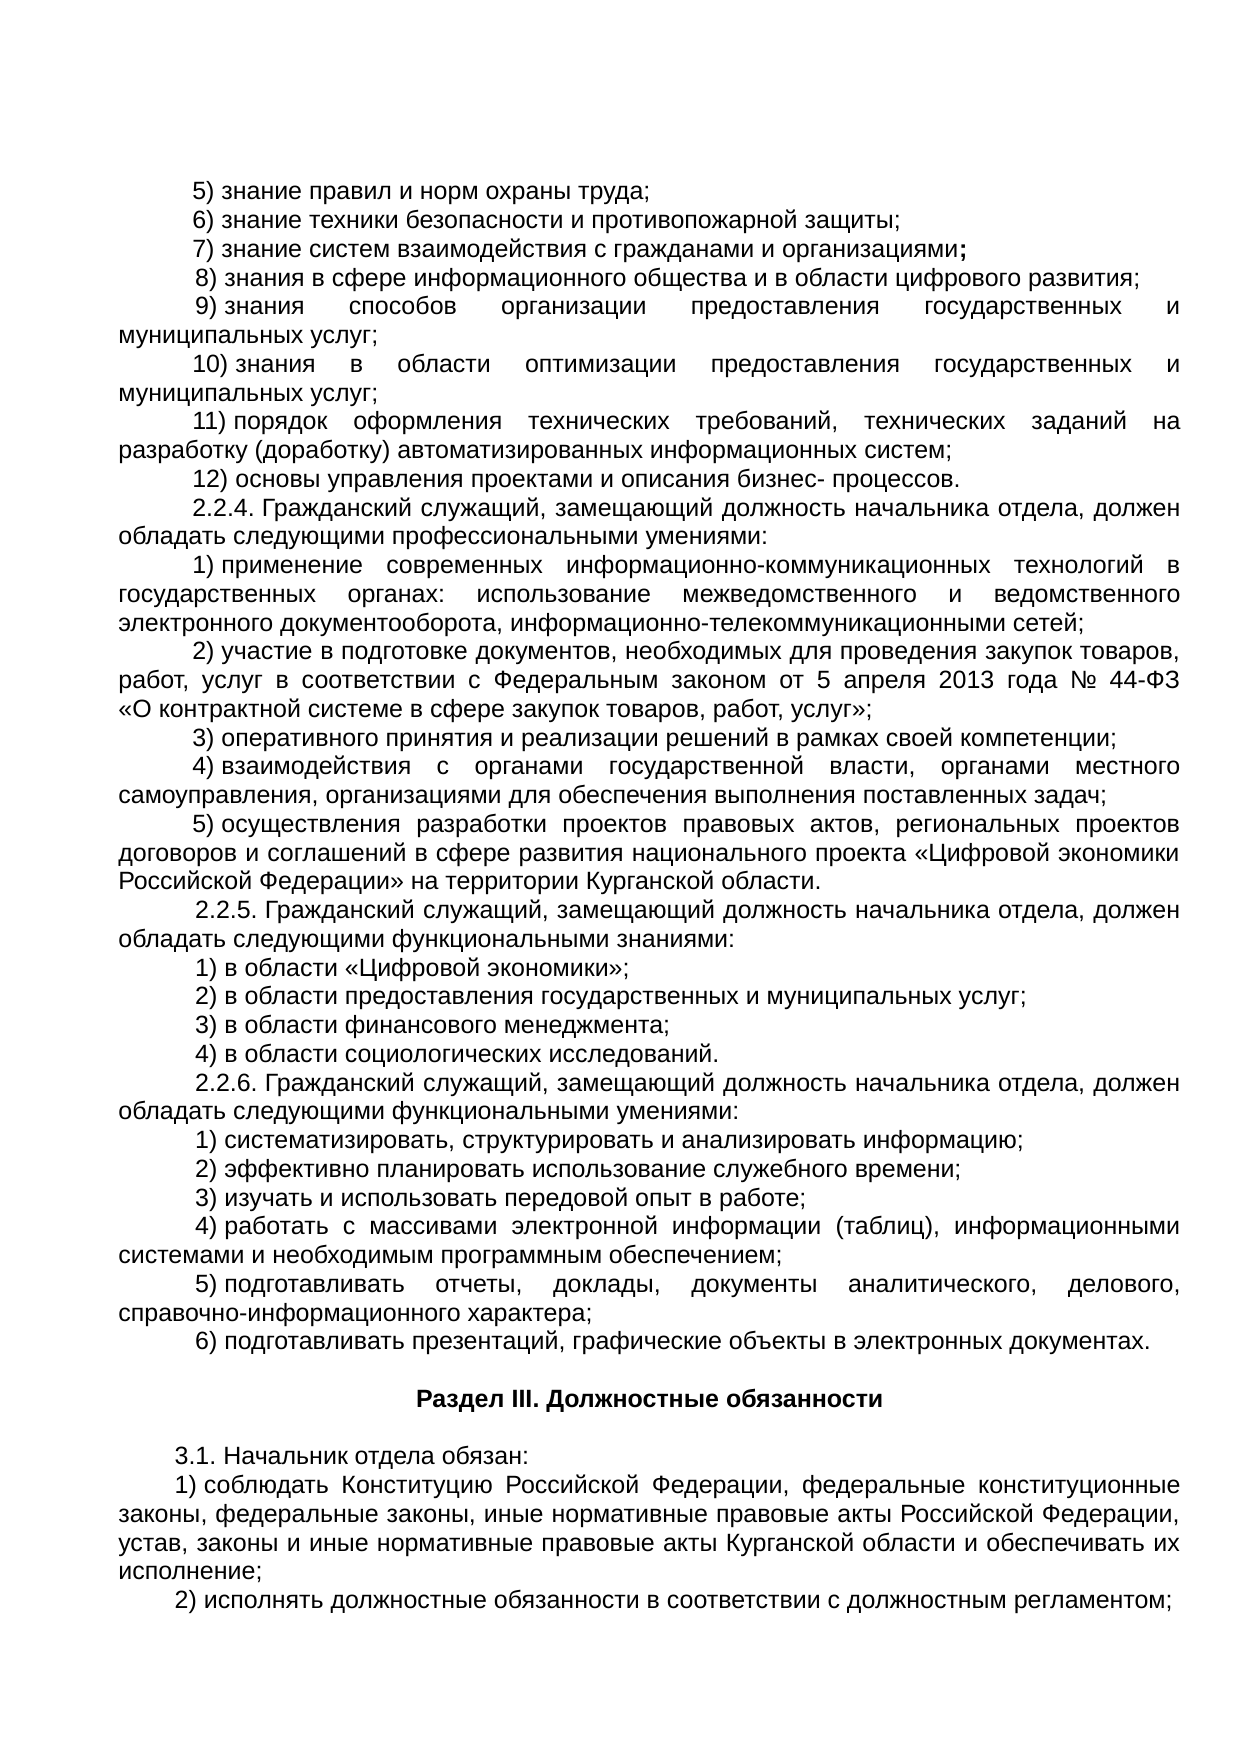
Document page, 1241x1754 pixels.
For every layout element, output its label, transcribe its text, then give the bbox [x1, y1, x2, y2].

text 5) знание правил и норм охраны труда; [118, 176, 1181, 205]
text 6) знание техники безопасности и противопожарной защиты; [118, 205, 1181, 234]
text 6) подготавливать презентаций, графические объекты в электронных документах. [118, 1326, 1181, 1355]
text 2.2.6. Гражданский служащий, замещающий должность начальника отдела, должен обладать следующими функциональными умениями: [118, 1068, 1181, 1125]
text 2.2.4. Гражданский служащий, замещающий должность начальника отдела, должен обладать следующими профессиональными умениями: [118, 493, 1181, 550]
text 3) оперативного принятия и реализации решений в рамках своей компетенции; [118, 723, 1181, 751]
text 2) в области предоставления государственных и муниципальных услуг; [118, 981, 1181, 1010]
text 5) подготавливать отчеты, доклады, документы аналитического, делового, справочно-информационного характера; [118, 1269, 1181, 1326]
text 3) изучать и использовать передовой опыт в работе; [118, 1183, 1181, 1211]
text 10) знания в области оптимизации предоставления государственных и муниципальных услуг; [118, 349, 1181, 406]
text 11) порядок оформления технических требований, технических заданий на разработку (доработку) автоматизированных информационных систем; [118, 406, 1181, 464]
text 2) участие в подготовке документов, необходимых для проведения закупок товаров, работ, услуг в соответствии с Федеральным законом от 5 апреля 2013 года № 44-ФЗ «О контрактной системе в сфере закупок товаров, работ, услуг»; [118, 636, 1181, 723]
text 8) знания в сфере информационного общества и в области цифрового развития; [118, 263, 1181, 291]
text 12) основы управления проектами и описания бизнес- процессов. [118, 464, 1181, 493]
text 2.2.5. Гражданский служащий, замещающий должность начальника отдела, должен обладать следующими функциональными знаниями: [118, 895, 1181, 953]
text 2) исполнять должностные обязанности в соответствии с должностным регламентом; [118, 1585, 1181, 1614]
text 1) соблюдать Конституцию Российской Федерации, федеральные конституционные законы, федеральные законы, иные нормативные правовые акты Российской Федерации, устав, законы и иные нормативные правовые акты Курганской области и обеспечивать их исполнение; [118, 1470, 1181, 1585]
text Раздел III. Должностные обязанности [118, 1384, 1181, 1413]
text 3) в области финансового менеджмента; [118, 1010, 1181, 1039]
text 9) знания способов организации предоставления государственных и муниципальных услуг; [118, 291, 1181, 349]
text 1) применение современных информационно-коммуникационных технологий в государственных органах: использование межведомственного и ведомственного электронного документооборота, информационно-телекоммуникационными сетей; [118, 550, 1181, 636]
text 1) в области «Цифровой экономики»; [118, 953, 1181, 981]
text 1) систематизировать, структурировать и анализировать информацию; [118, 1125, 1181, 1154]
text 7) знание систем взаимодействия с гражданами и организациями; [118, 234, 1181, 263]
text 5) осуществления разработки проектов правовых актов, региональных проектов договоров и соглашений в сфере развития национального проекта «Цифровой экономики Российской Федерации» на территории Курганской области. [118, 809, 1181, 895]
text 4) в области социологических исследований. [118, 1039, 1181, 1068]
text 3.1. Начальник отдела обязан: [118, 1441, 1181, 1470]
text 2) эффективно планировать использование служебного времени; [118, 1154, 1181, 1183]
text 4) работать с массивами электронной информации (таблиц), информационными системами и необходимым программным обеспечением; [118, 1211, 1181, 1269]
text 4) взаимодействия с органами государственной власти, органами местного самоуправления, организациями для обеспечения выполнения поставленных задач; [118, 751, 1181, 809]
